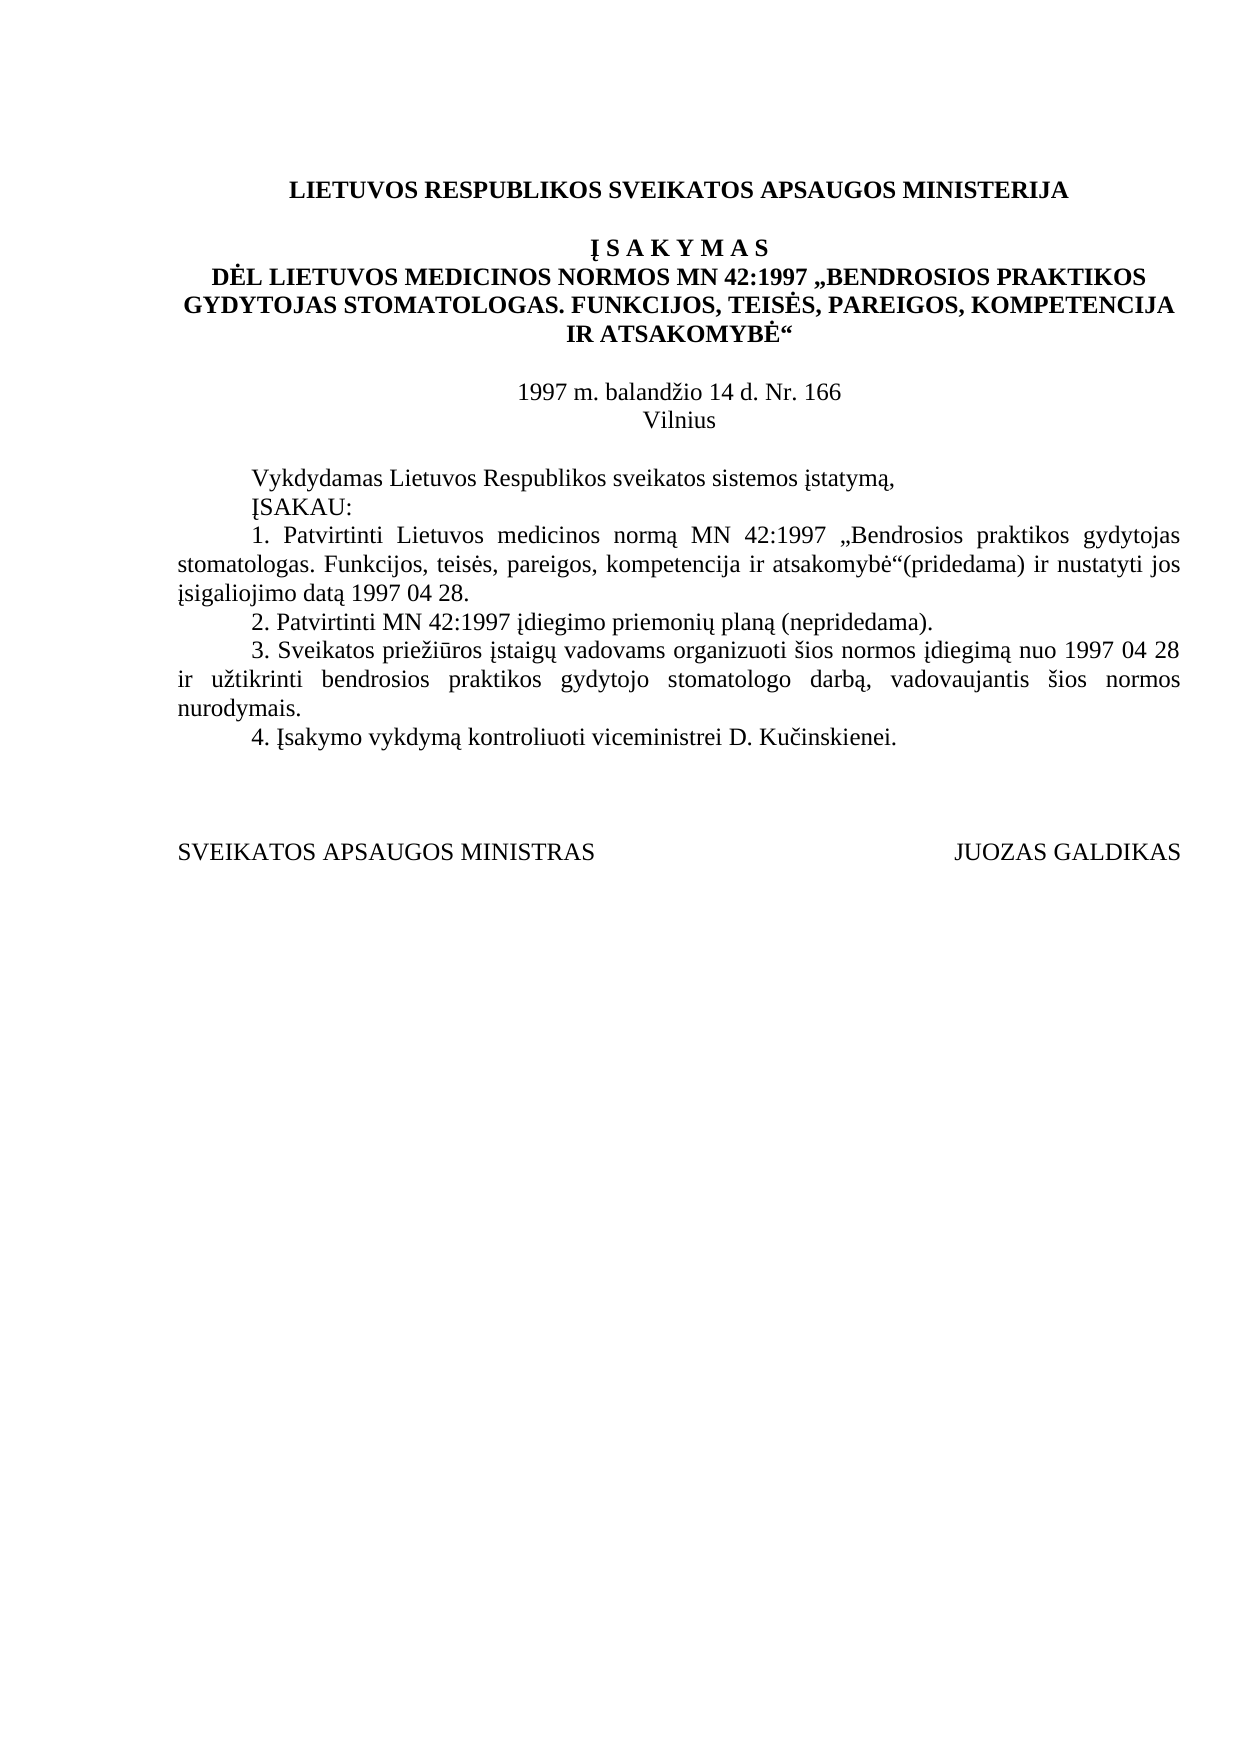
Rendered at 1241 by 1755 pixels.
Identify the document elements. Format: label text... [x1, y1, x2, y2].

text ĮSAKAU: [177, 492, 1181, 521]
text 1997 m. balandžio 14 d. Nr. 166 [177, 377, 1181, 406]
text Vykdydamas Lietuvos Respublikos sveikatos sistemos įstatymą, [177, 463, 1181, 492]
text Į S A K Y M A S [177, 233, 1181, 262]
text LIETUVOS RESPUBLIKOS SVEIKATOS APSAUGOS MINISTERIJA [177, 176, 1181, 204]
text Vilnius [177, 406, 1181, 434]
text 4. Įsakymo vykdymą kontroliuoti viceministrei D. Kučinskienei. [177, 722, 1181, 751]
text 2. Patvirtinti MN 42:1997 įdiegimo priemonių planą (nepridedama). [177, 607, 1181, 636]
text 3. Sveikatos priežiūros įstaigų vadovams organizuoti šios normos įdiegimą nuo 1997 04 28 ir užtikrinti bendrosios praktikos gydytojo stomatologo darbą, vadovaujantis šios normos nurodymais. [177, 636, 1181, 722]
text 1. Patvirtinti Lietuvos medicinos normą MN 42:1997 „Bendrosios praktikos gydytojas stomatologas. Funkcijos, teisės, pareigos, kompetencija ir atsakomybė“(pridedama) ir nustatyti jos įsigaliojimo datą 1997 04 28. [177, 521, 1181, 607]
text SVEIKATOS APSAUGOS Ministras Juozas Galdikas [177, 837, 1181, 866]
text DĖL LIETUVOS MEDICINOS NORMOS MN 42:1997 „BENDROSIOS PRAKTIKOS GYDYTOJAS STOMATOLOGAS. FUNKCIJOS, TEISĖS, PAREIGOS, KOMPETENCIJA IR ATSAKOMYBĖ“ [177, 262, 1181, 348]
